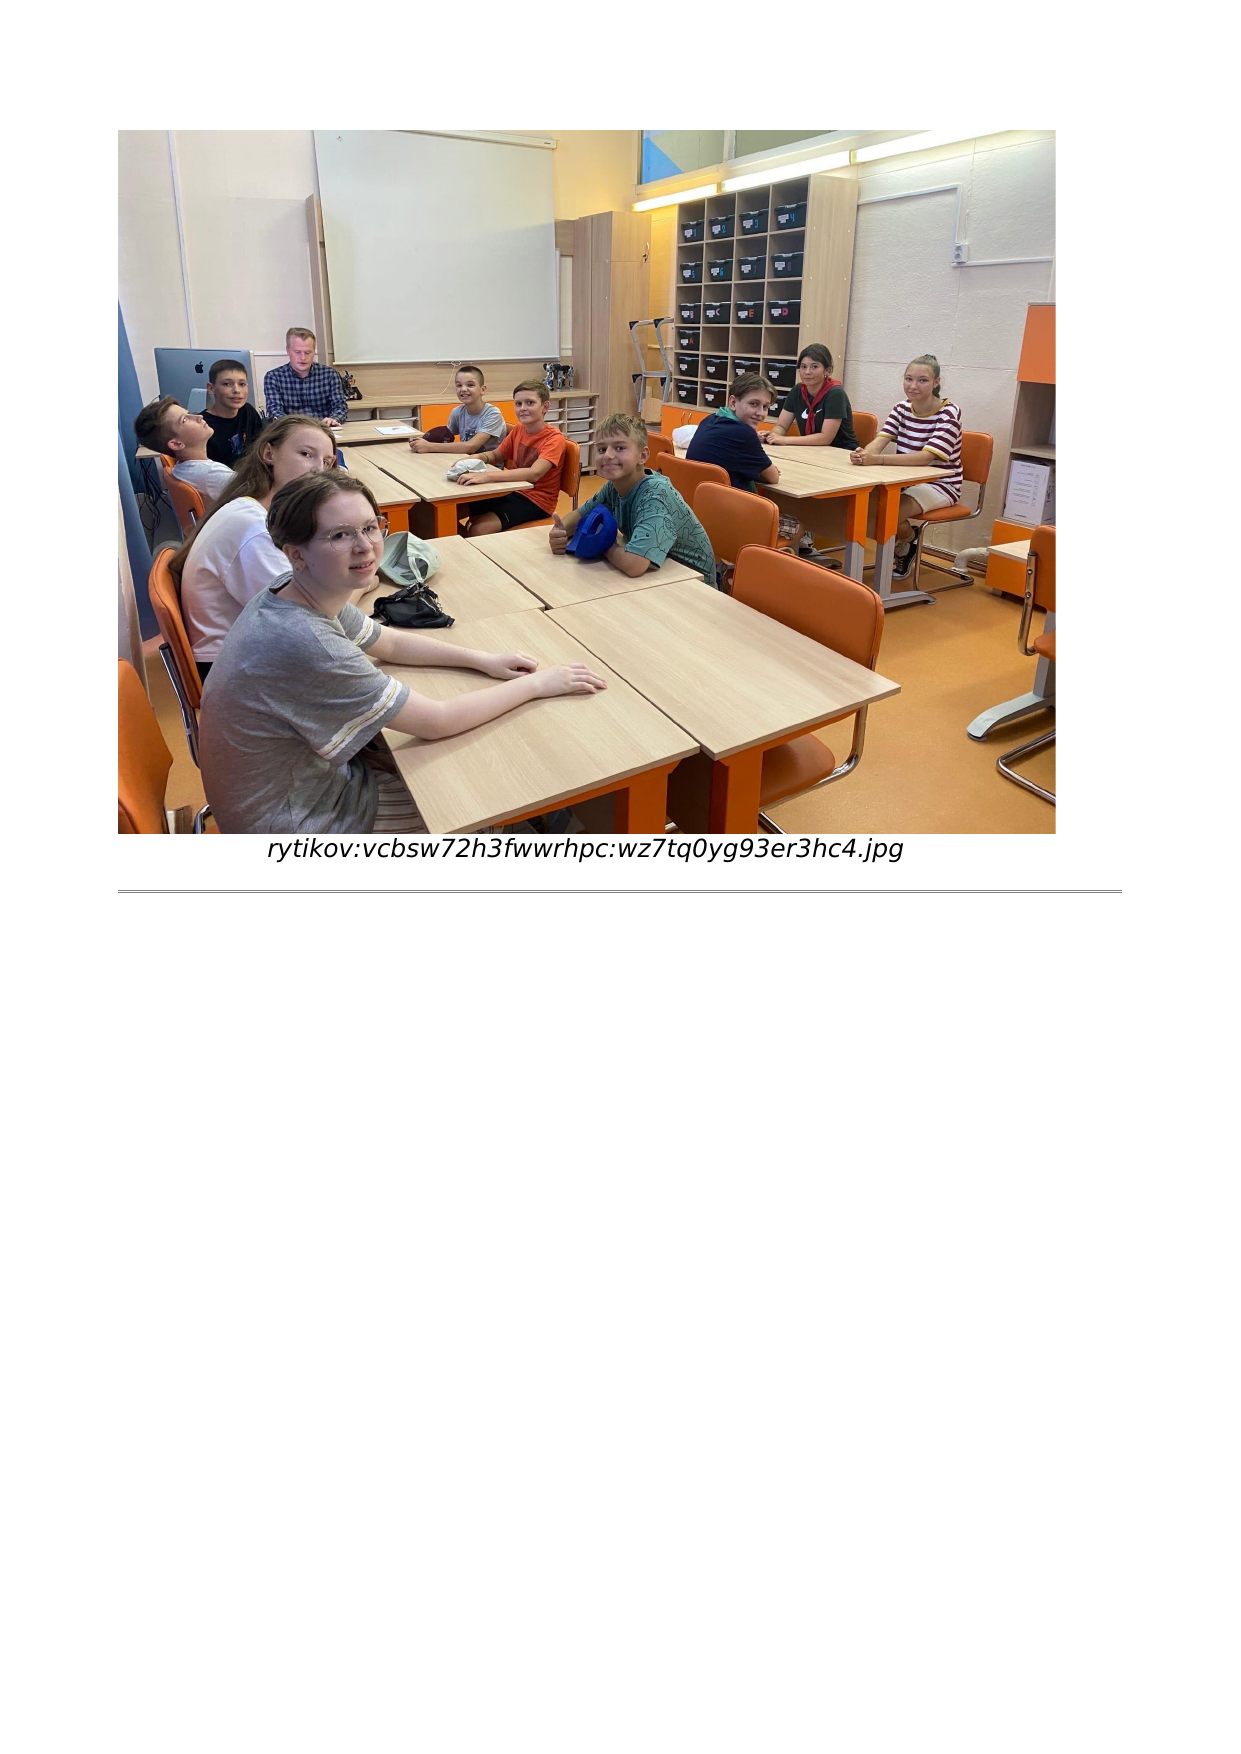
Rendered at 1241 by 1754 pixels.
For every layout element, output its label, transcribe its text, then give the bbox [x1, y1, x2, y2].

text rytikov:vcbsw72h3fwwrhpc:wz7tq0yg93er3hc4.jpg [118, 834, 1056, 863]
picture [118, 130, 1056, 834]
